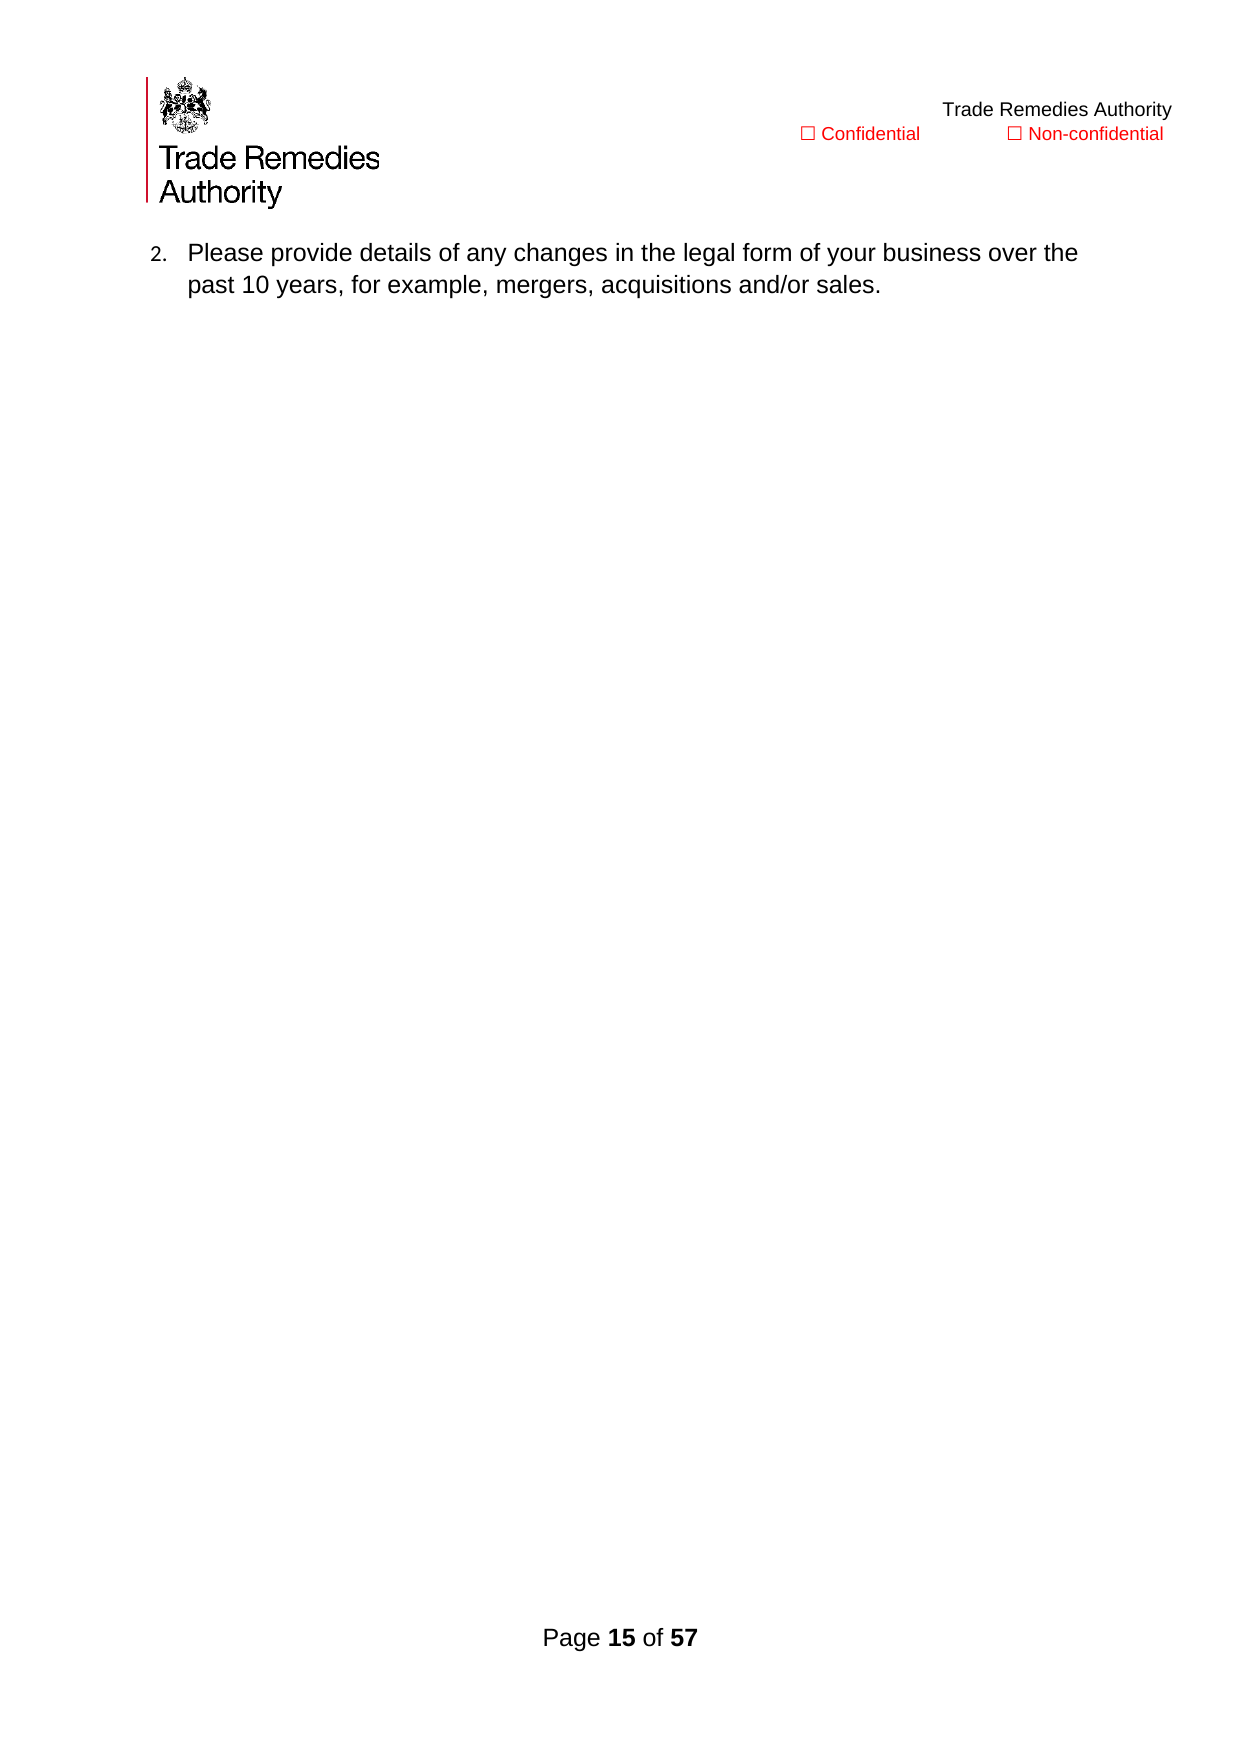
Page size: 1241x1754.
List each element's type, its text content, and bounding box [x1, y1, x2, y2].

list Please provide details of any changes in the legal form of your business over the past 10 years, for example, mergers, acquisitions and/or sales. [150, 238, 1090, 299]
